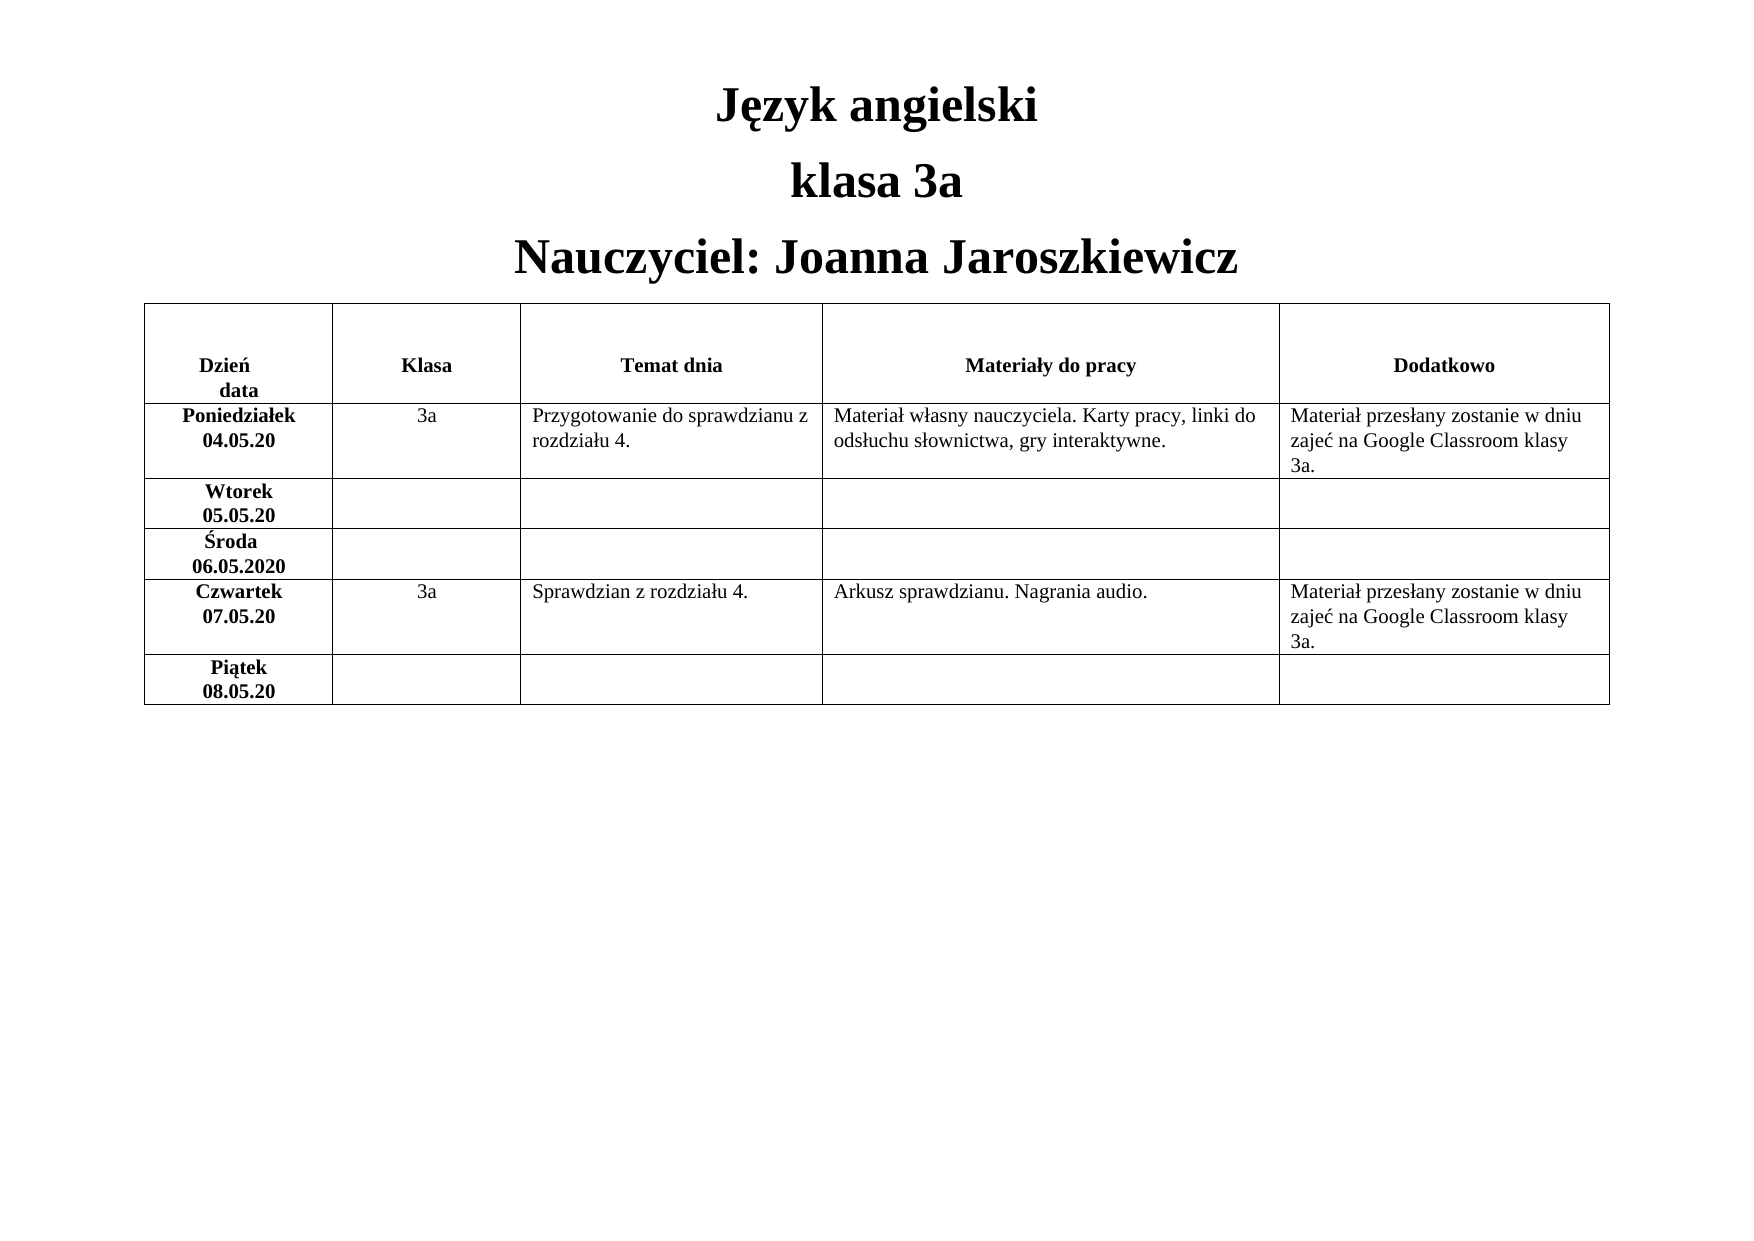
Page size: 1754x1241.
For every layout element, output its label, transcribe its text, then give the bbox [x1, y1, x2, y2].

table_cell Arkusz sprawdzianu. Nagrania audio. [823, 580, 1279, 653]
table_cell Przygotowanie do sprawdzianu z rozdziału 4. [521, 404, 822, 477]
table_cell Czwartek 07.05.20 [145, 580, 332, 653]
table_cell [823, 479, 1279, 528]
table_header Temat dnia [521, 304, 822, 402]
table_cell [521, 529, 822, 578]
table_cell [333, 655, 520, 704]
table_cell Wtorek 05.05.20 [145, 479, 332, 528]
table_header Materiały do pracy [823, 304, 1279, 402]
table_cell [521, 479, 822, 528]
table_header Dodatkowo [1280, 304, 1609, 402]
table_cell Piątek 08.05.20 [145, 655, 332, 704]
table_cell Sprawdzian z rozdziału 4. [521, 580, 822, 653]
text Nauczyciel: Joanna Jaroszkiewicz [75, 227, 1679, 284]
table_cell [1280, 529, 1609, 578]
table_cell Materiał przesłany zostanie w dniu zajeć na Google Classroom klasy 3a. [1280, 404, 1609, 477]
text klasa 3a [75, 151, 1679, 208]
text Język angielski [75, 75, 1679, 132]
table_cell Materiał przesłany zostanie w dniu zajeć na Google Classroom klasy 3a. [1280, 580, 1609, 653]
table_cell Środa 06.05.2020 [145, 529, 332, 578]
table_cell [1280, 655, 1609, 704]
table_cell [521, 655, 822, 704]
table_header Dzień data [145, 304, 332, 402]
table_header Klasa [333, 304, 520, 402]
table_cell Poniedziałek 04.05.20 [145, 404, 332, 477]
table_cell 3a [333, 580, 520, 653]
table_cell [823, 655, 1279, 704]
table_cell Materiał własny nauczyciela. Karty pracy, linki do odsłuchu słownictwa, gry interaktywne. [823, 404, 1279, 477]
table_cell [333, 529, 520, 578]
table_cell 3a [333, 404, 520, 477]
table_cell [1280, 479, 1609, 528]
table_cell [333, 479, 520, 528]
table_cell [823, 529, 1279, 578]
